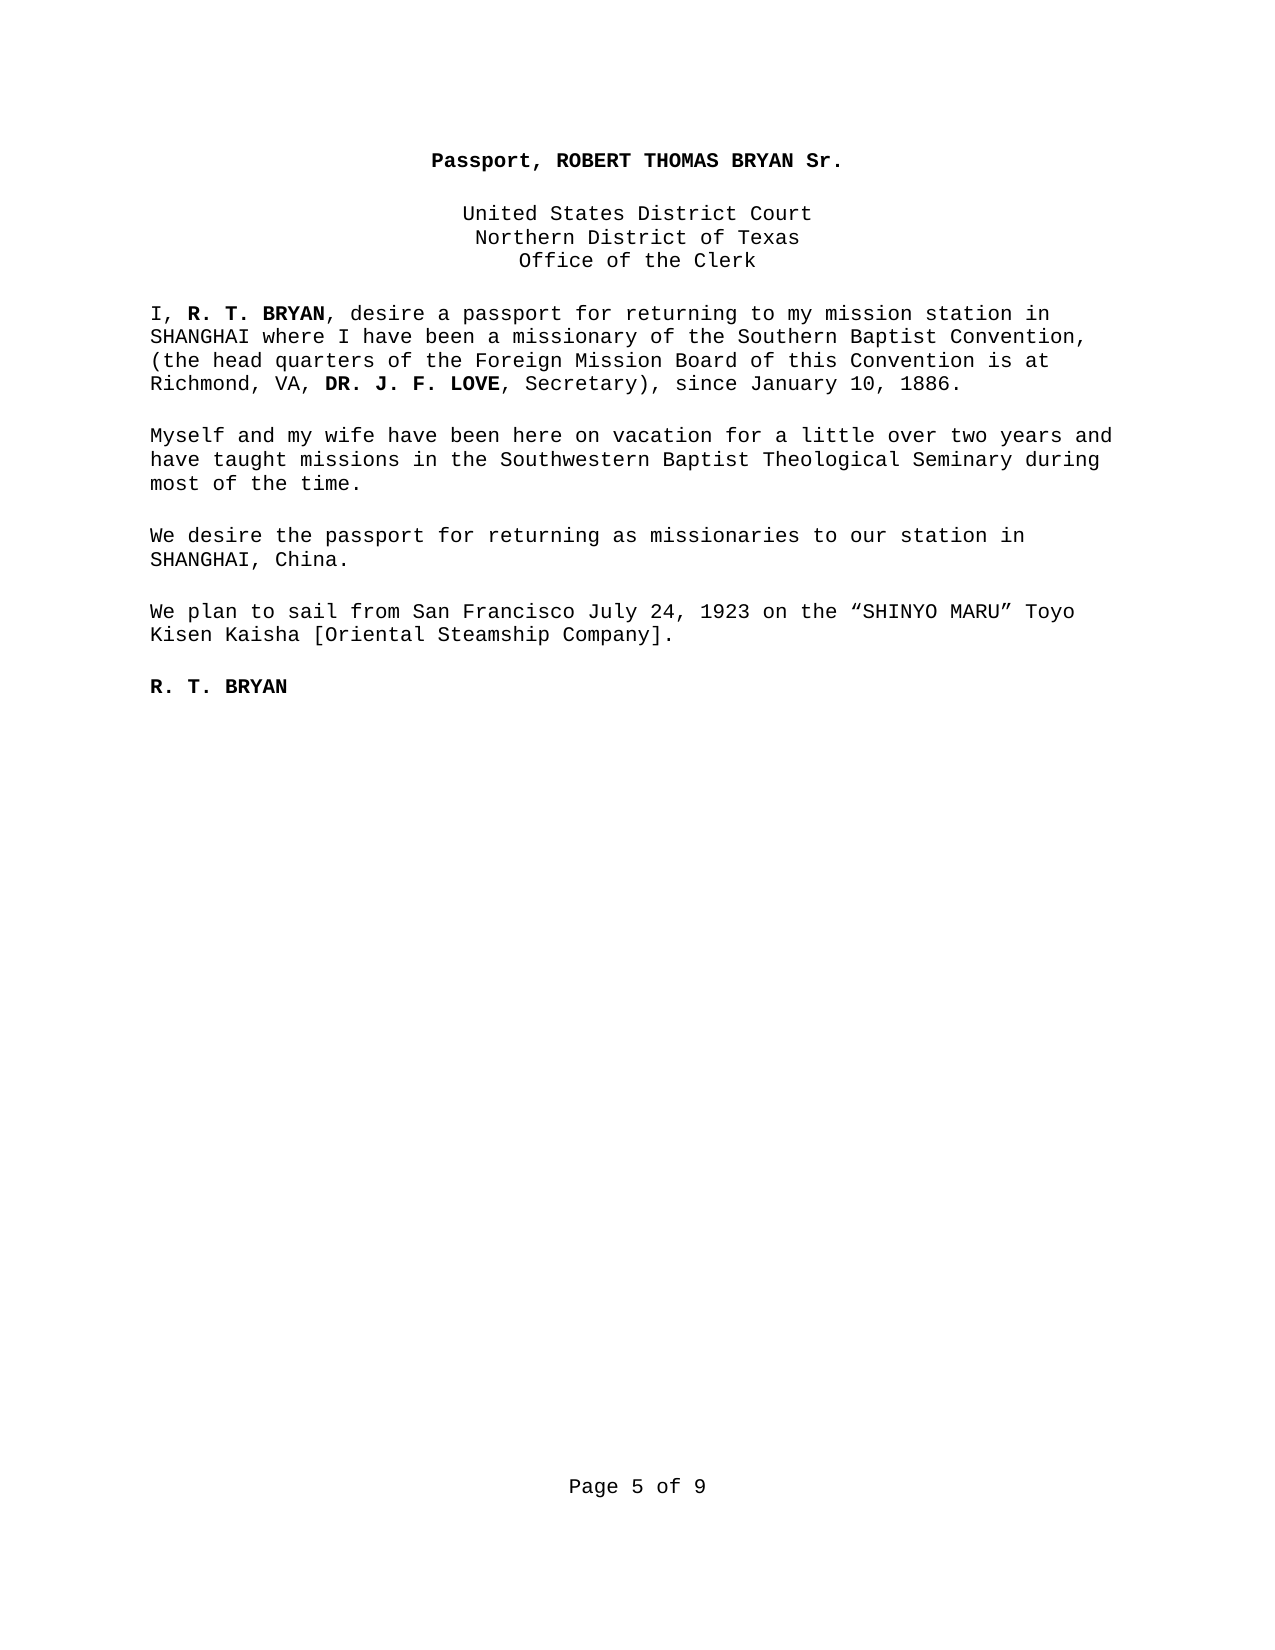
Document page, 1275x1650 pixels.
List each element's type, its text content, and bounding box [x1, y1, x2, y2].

text Myself and my wife have been here on vacation for a little over two years and have taught missions in the Southwestern Baptist Theological Seminary during most of the time. [150, 426, 1125, 496]
text Office of the Clerk [150, 250, 1125, 274]
text We plan to sail from San Francisco July 24, 1923 on the “Shinyo Maru” Toyo Kisen Kaisha [Oriental Steamship Company]. [150, 601, 1125, 648]
text I, R. T. Bryan, desire a passport for returning to my mission station in Shanghai where I have been a missionary of the Southern Baptist Convention, (the head quarters of the Foreign Mission Board of this Convention is at Richmond, VA, Dr. J. F. Love, Secretary), since January 10, 1886. [150, 302, 1125, 397]
text United States District Court [150, 203, 1125, 227]
text R. T. Bryan [150, 676, 1125, 700]
text Northern District of Texas [150, 227, 1125, 250]
text We desire the passport for returning as missionaries to our station in Shanghai, China. [150, 525, 1125, 572]
